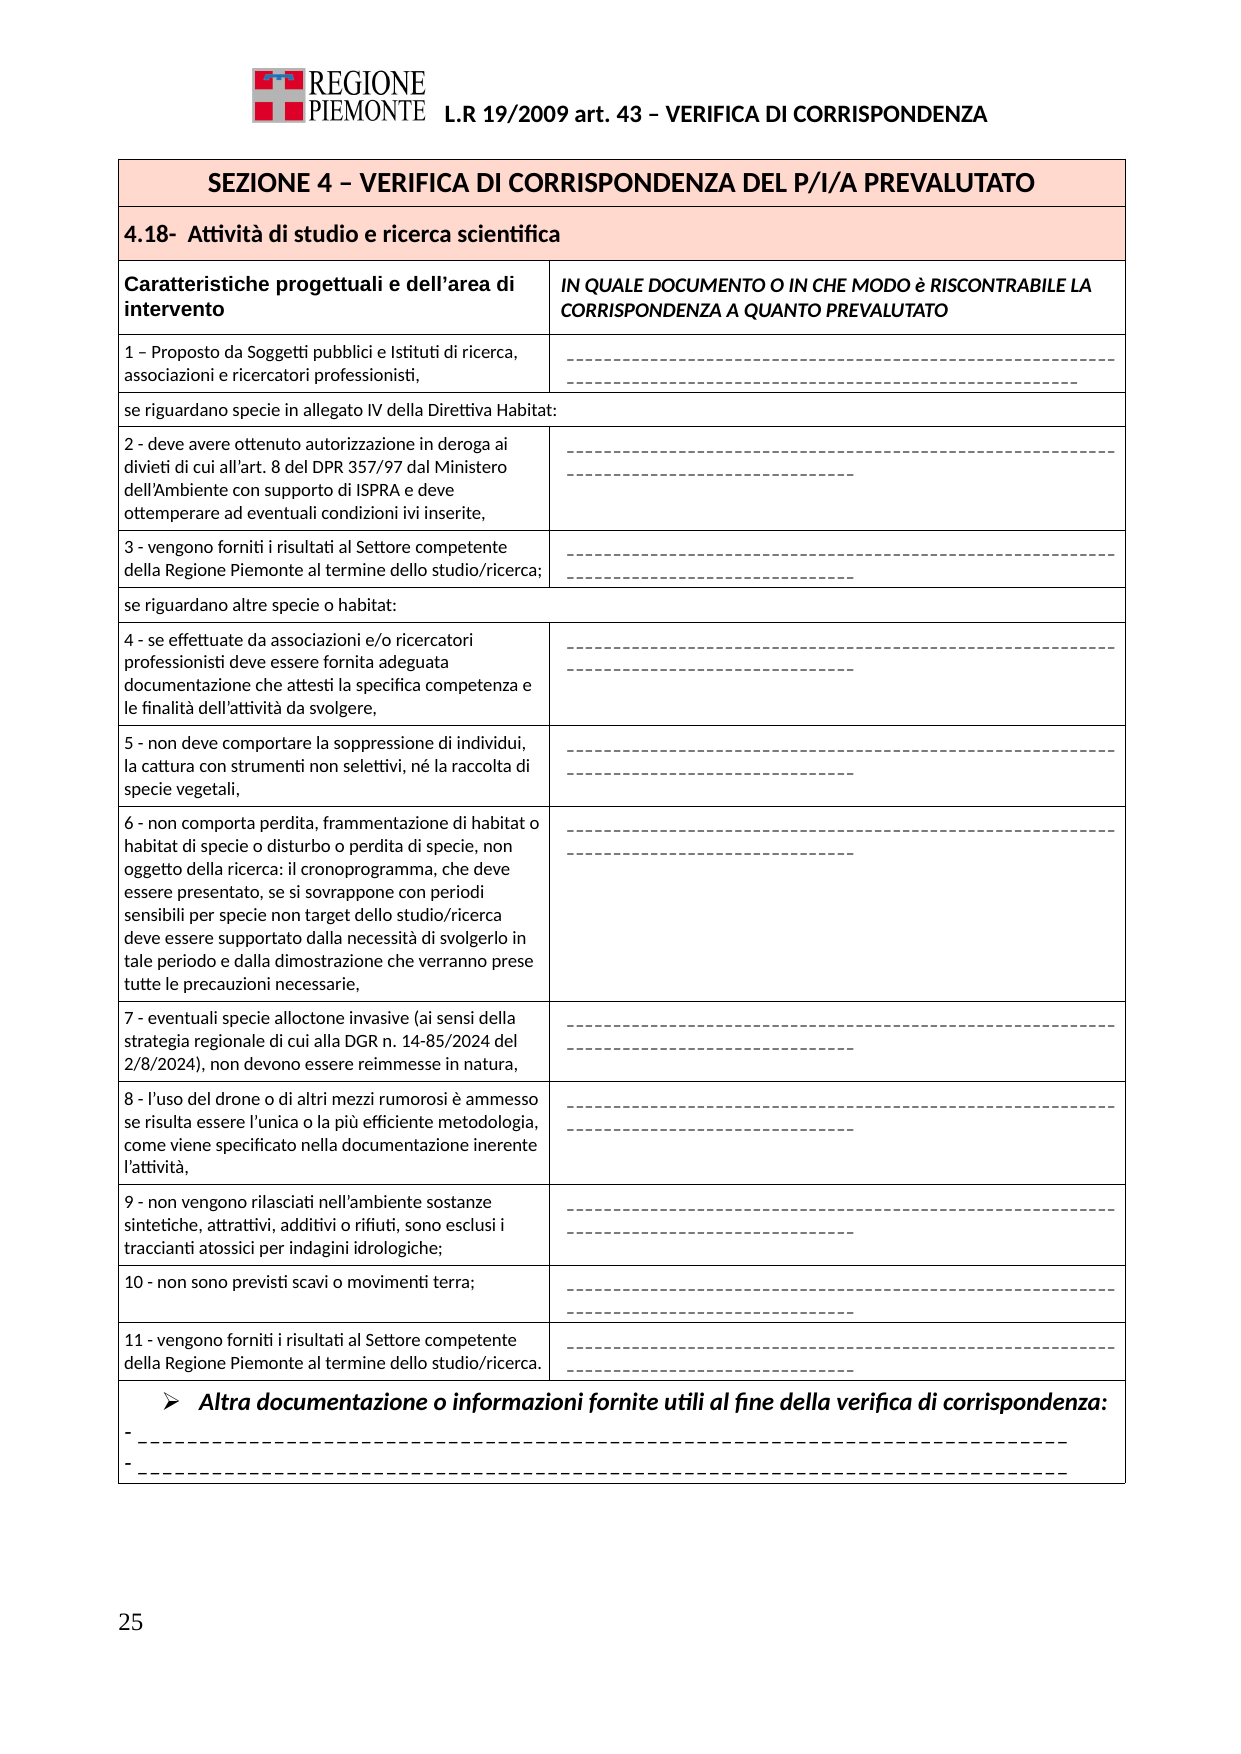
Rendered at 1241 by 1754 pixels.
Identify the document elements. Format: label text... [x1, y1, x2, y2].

table_cell 7 - eventuali specie alloctone invasive (ai sensi della strategia regionale di cui alla DGR n. 14-85/2024 del 2/8/2024), non devono essere reimmesse in natura, [119, 1002, 549, 1081]
table_cell 2 - deve avere ottenuto autorizzazione in deroga ai divieti di cui all’art. 8 del DPR 357/97 dal Ministero dell’Ambiente con supporto di ISPRA e deve ottemperare ad eventuali condizioni ivi inserite, [119, 427, 549, 530]
table_cell 3 - vengono forniti i risultati al Settore competente della Regione Piemonte al termine dello studio/ricerca; [119, 531, 549, 587]
picture [252, 68, 426, 123]
table_cell 6 - non comporta perdita, frammentazione di habitat o habitat di specie o disturbo o perdita di specie, non oggetto della ricerca: il cronoprogramma, che deve essere presentato, se si sovrappone con periodi sensibili per specie non target dello studio/ricerca deve essere supportato dalla necessità di svolgerlo in tale periodo e dalla dimostrazione che verranno prese tutte le precauzioni necessarie, [119, 807, 549, 1001]
table_cell 8 - l’uso del drone o di altri mezzi rumorosi è ammesso se risulta essere l’unica o la più efficiente metodologia, come viene specificato nella documentazione inerente l’attività, [119, 1082, 549, 1184]
table_cell __________________________________________________________________________________________________________________ [550, 335, 1125, 392]
table_cell 9 - non vengono rilasciati nell’ambiente sostanze sintetiche, attrattivi, additivi o rifiuti, sono esclusi i traccianti atossici per indagini idrologiche; [119, 1185, 549, 1265]
table_cell __________________________________________________________________________________________ [550, 531, 1125, 587]
table_cell 4.18- Attività di studio e ricerca scientifica [119, 207, 1125, 260]
table_cell Altra documentazione o informazioni fornite utili al fine della verifica di corrispondenza: - ___________________________________________________________________________ - ___________________________________________________________________________ [119, 1381, 1125, 1483]
table_cell 10 - non sono previsti scavi o movimenti terra; [119, 1266, 549, 1322]
table_cell __________________________________________________________________________________________ [550, 1266, 1125, 1322]
table_header SEZIONE 4 – VERIFICA DI CORRISPONDENZA DEL P/I/A PREVALUTATO [119, 160, 1125, 206]
table_cell se riguardano specie in allegato IV della Direttiva Habitat: [119, 393, 1125, 426]
table_cell IN QUALE DOCUMENTO O IN CHE MODO è RISCONTRABILE LA CORRISPONDENZA A QUANTO PREVALUTATO [550, 261, 1125, 334]
table_cell __________________________________________________________________________________________ [550, 1002, 1125, 1081]
table_cell __________________________________________________________________________________________ [550, 1082, 1125, 1184]
table_cell __________________________________________________________________________________________ [550, 1185, 1125, 1265]
table_cell __________________________________________________________________________________________ [550, 726, 1125, 806]
table_cell se riguardano altre specie o habitat: [119, 588, 1125, 622]
table_cell 1 – Proposto da Soggetti pubblici e Istituti di ricerca, associazioni e ricercatori professionisti, [119, 335, 549, 392]
table_cell __________________________________________________________________________________________ [550, 807, 1125, 1001]
table_cell 4 - se effettuate da associazioni e/o ricercatori professionisti deve essere fornita adeguata documentazione che attesti la specifica competenza e le finalità dell’attività da svolgere, [119, 623, 549, 725]
table_cell 11 - vengono forniti i risultati al Settore competente della Regione Piemonte al termine dello studio/ricerca. [119, 1323, 549, 1380]
table_cell __________________________________________________________________________________________ [550, 1323, 1125, 1380]
table_cell Caratteristiche progettuali e dell’area di intervento [119, 261, 549, 334]
table_cell __________________________________________________________________________________________ [550, 427, 1125, 530]
table_cell __________________________________________________________________________________________ [550, 623, 1125, 725]
table_cell 5 - non deve comportare la soppressione di individui, la cattura con strumenti non selettivi, né la raccolta di specie vegetali, [119, 726, 549, 806]
